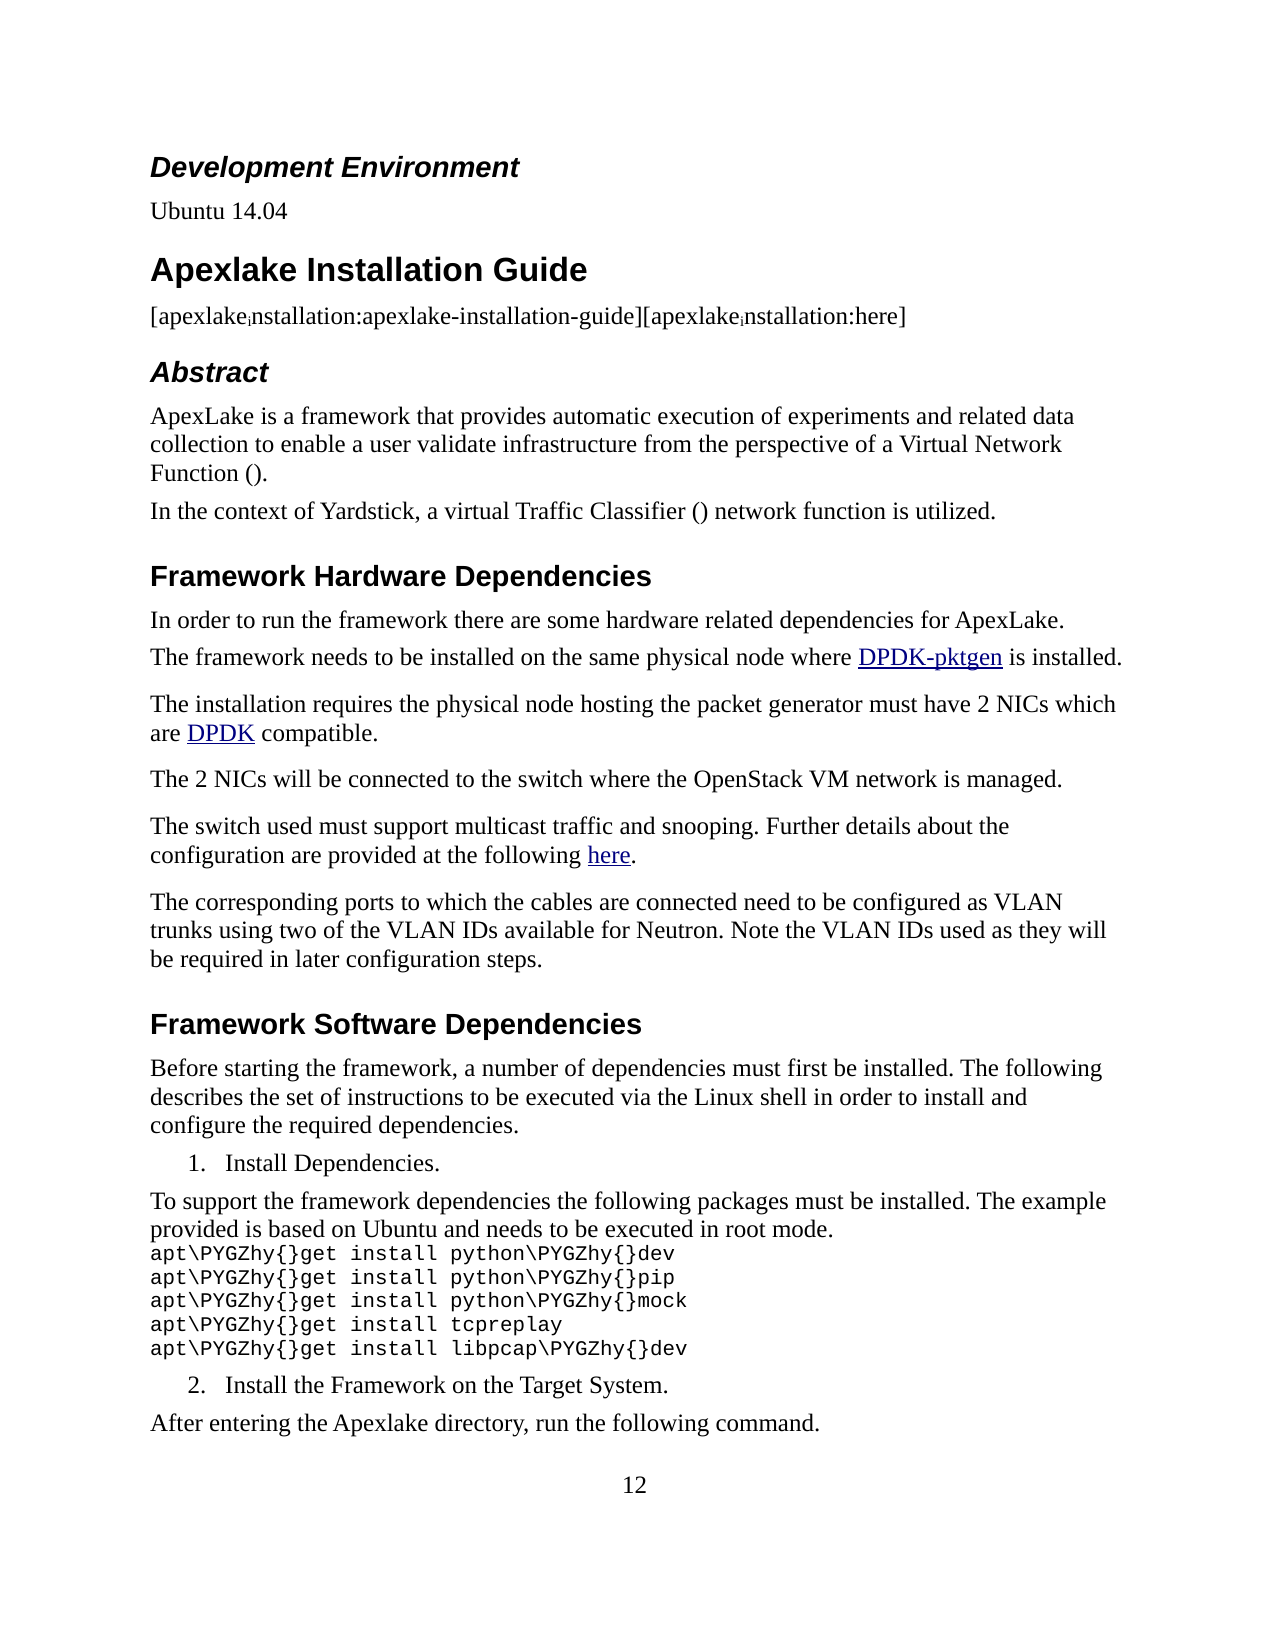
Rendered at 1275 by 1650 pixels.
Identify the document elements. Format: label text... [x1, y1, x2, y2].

subtitle Framework Hardware Dependencies [150, 559, 1125, 592]
subtitle Framework Software Dependencies [150, 1007, 1125, 1040]
text apt\PYGZhy{}get install python\PYGZhy{}mock [150, 1291, 1125, 1314]
text The corresponding ports to which the cables are connected need to be configured as VLAN trunks using two of the VLAN IDs available for Neutron. Note the VLAN IDs used as they will be required in later configuration steps. [150, 887, 1125, 973]
text The framework needs to be installed on the same physical node where DPDK-pktgen is installed. [150, 642, 1125, 671]
text In order to run the framework there are some hardware related dependencies for ApexLake. [150, 605, 1125, 633]
text After entering the Apexlake directory, run the following command. [150, 1408, 1125, 1437]
text apt\PYGZhy{}get install python\PYGZhy{}dev [150, 1243, 1125, 1267]
text To support the framework dependencies the following packages must be installed. The example provided is based on Ubuntu and needs to be executed in root mode. [150, 1186, 1125, 1243]
text The installation requires the physical node hosting the packet generator must have 2 NICs which are DPDK compatible. [150, 689, 1125, 747]
text [apexlakeinstallation:apexlake-installation-guide][apexlakeinstallation:here] [150, 301, 1125, 330]
subtitle Apexlake Installation Guide [150, 250, 1125, 288]
text apt\PYGZhy{}get install tcpreplay [150, 1314, 1125, 1338]
text The switch used must support multicast traffic and snooping. Further details about the configuration are provided at the following here. [150, 811, 1125, 869]
text The 2 NICs will be connected to the switch where the OpenStack VM network is managed. [150, 764, 1125, 793]
subtitle Development Environment [150, 150, 1125, 183]
subtitle Abstract [150, 355, 1125, 388]
text In the context of Yardstick, a virtual Traffic Classifier () network function is utilized. [150, 496, 1125, 525]
text Ubuntu 14.04 [150, 196, 1125, 225]
text ApexLake is a framework that provides automatic execution of experiments and related data collection to enable a user validate infrastructure from the perspective of a Virtual Network Function (). [150, 401, 1125, 487]
list Install the Framework on the Target System. [187, 1370, 1125, 1399]
text apt\PYGZhy{}get install libpcap\PYGZhy{}dev [150, 1338, 1125, 1361]
text Before starting the framework, a number of dependencies must first be installed. The following describes the set of instructions to be executed via the Linux shell in order to install and configure the required dependencies. [150, 1053, 1125, 1139]
text apt\PYGZhy{}get install python\PYGZhy{}pip [150, 1267, 1125, 1291]
list Install Dependencies. [187, 1148, 1125, 1177]
